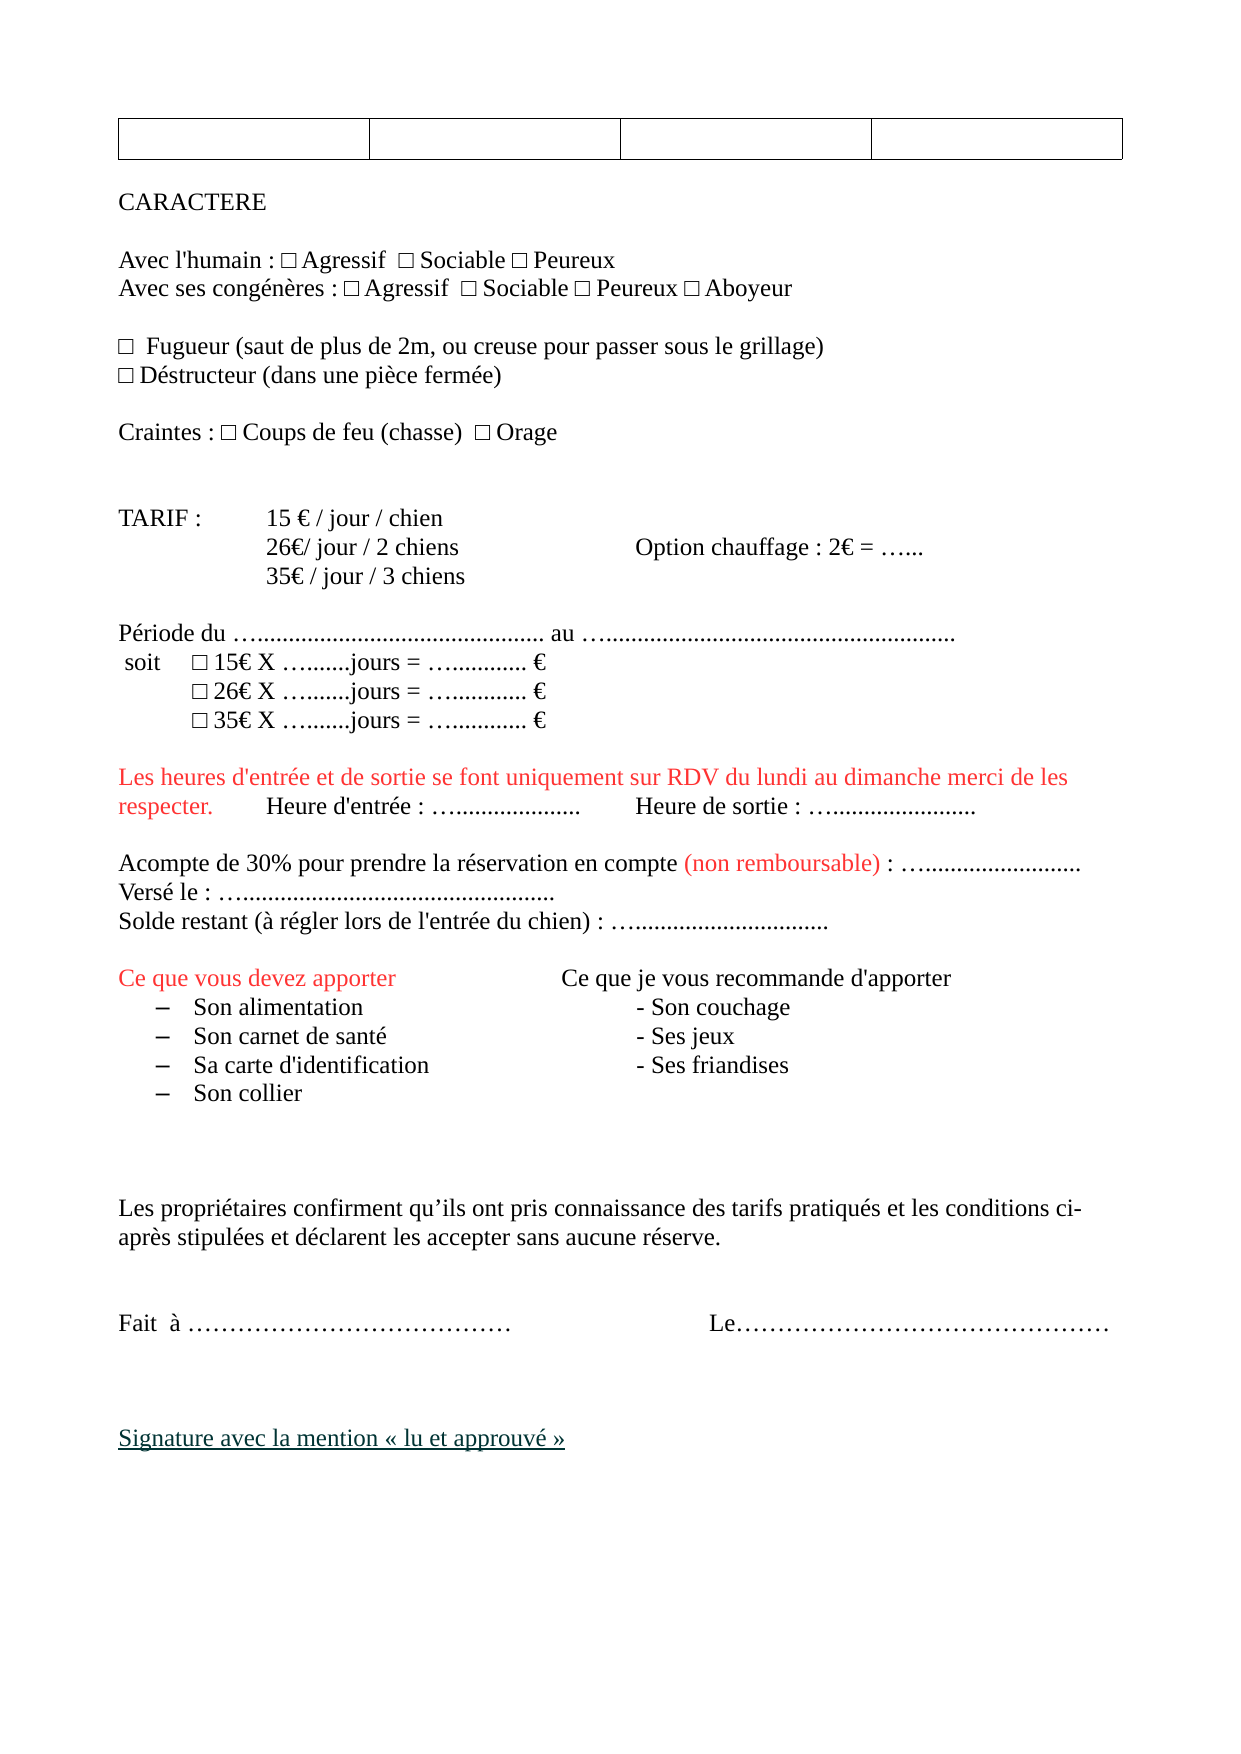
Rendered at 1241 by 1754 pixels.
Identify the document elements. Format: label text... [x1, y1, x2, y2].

text Avec ses congénères : □ Agressif □ Sociable □ Peureux □ Aboyeur [118, 273, 1122, 302]
text Avec l'humain : □ Agressif □ Sociable □ Peureux [118, 245, 1122, 273]
text □ Déstructeur (dans une pièce fermée) [118, 360, 1122, 388]
text Acompte de 30% pour prendre la réservation en compte (non remboursable) : …......................... [118, 848, 1122, 877]
table_cell [621, 119, 871, 158]
list Son collier [156, 1078, 1122, 1107]
text □ 35€ X ….......jours = …............ € [118, 705, 1122, 733]
table_cell [119, 119, 369, 158]
text CARACTERE [118, 187, 1122, 216]
text Solde restant (à régler lors de l'entrée du chien) : …............................... [118, 906, 1122, 935]
text □ Fugueur (saut de plus de 2m, ou creuse pour passer sous le grillage) [118, 331, 1122, 360]
text Les heures d'entrée et de sortie se font uniquement sur RDV du lundi au dimanche merci de les respecter. Heure d'entrée : ….................... Heure de sortie : …....................... [118, 762, 1122, 820]
list Son carnet de santé - Ses jeux [156, 1021, 1122, 1050]
text 26€/ jour / 2 chiens Option chauffage : 2€ = …... [118, 532, 1122, 561]
text Signature avec la mention « lu et approuvé » [118, 1423, 1122, 1452]
table_cell [872, 119, 1122, 158]
text Versé le : ….................................................. [118, 877, 1122, 906]
text soit □ 15€ X ….......jours = …............ € [118, 647, 1122, 676]
text 35€ / jour / 3 chiens [118, 561, 1122, 590]
list Sa carte d'identification - Ses friandises [156, 1050, 1122, 1078]
text □ 26€ X ….......jours = …............ € [118, 676, 1122, 705]
text Période du ….............................................. au …........................................................ [118, 618, 1122, 647]
list Son alimentation - Son couchage [156, 992, 1122, 1021]
text Les propriétaires confirment qu’ils ont pris connaissance des tarifs pratiqués et les conditions ci-après stipulées et déclarent les accepter sans aucune réserve. [118, 1193, 1122, 1251]
text Craintes : □ Coups de feu (chasse) □ Orage [118, 417, 1122, 446]
table_cell [370, 119, 620, 158]
text TARIF : 15 € / jour / chien [118, 503, 1122, 532]
text Ce que vous devez apporter Ce que je vous recommande d'apporter [118, 963, 1122, 992]
text Fait à ………………………………… Le……………………………………… [118, 1308, 1122, 1337]
